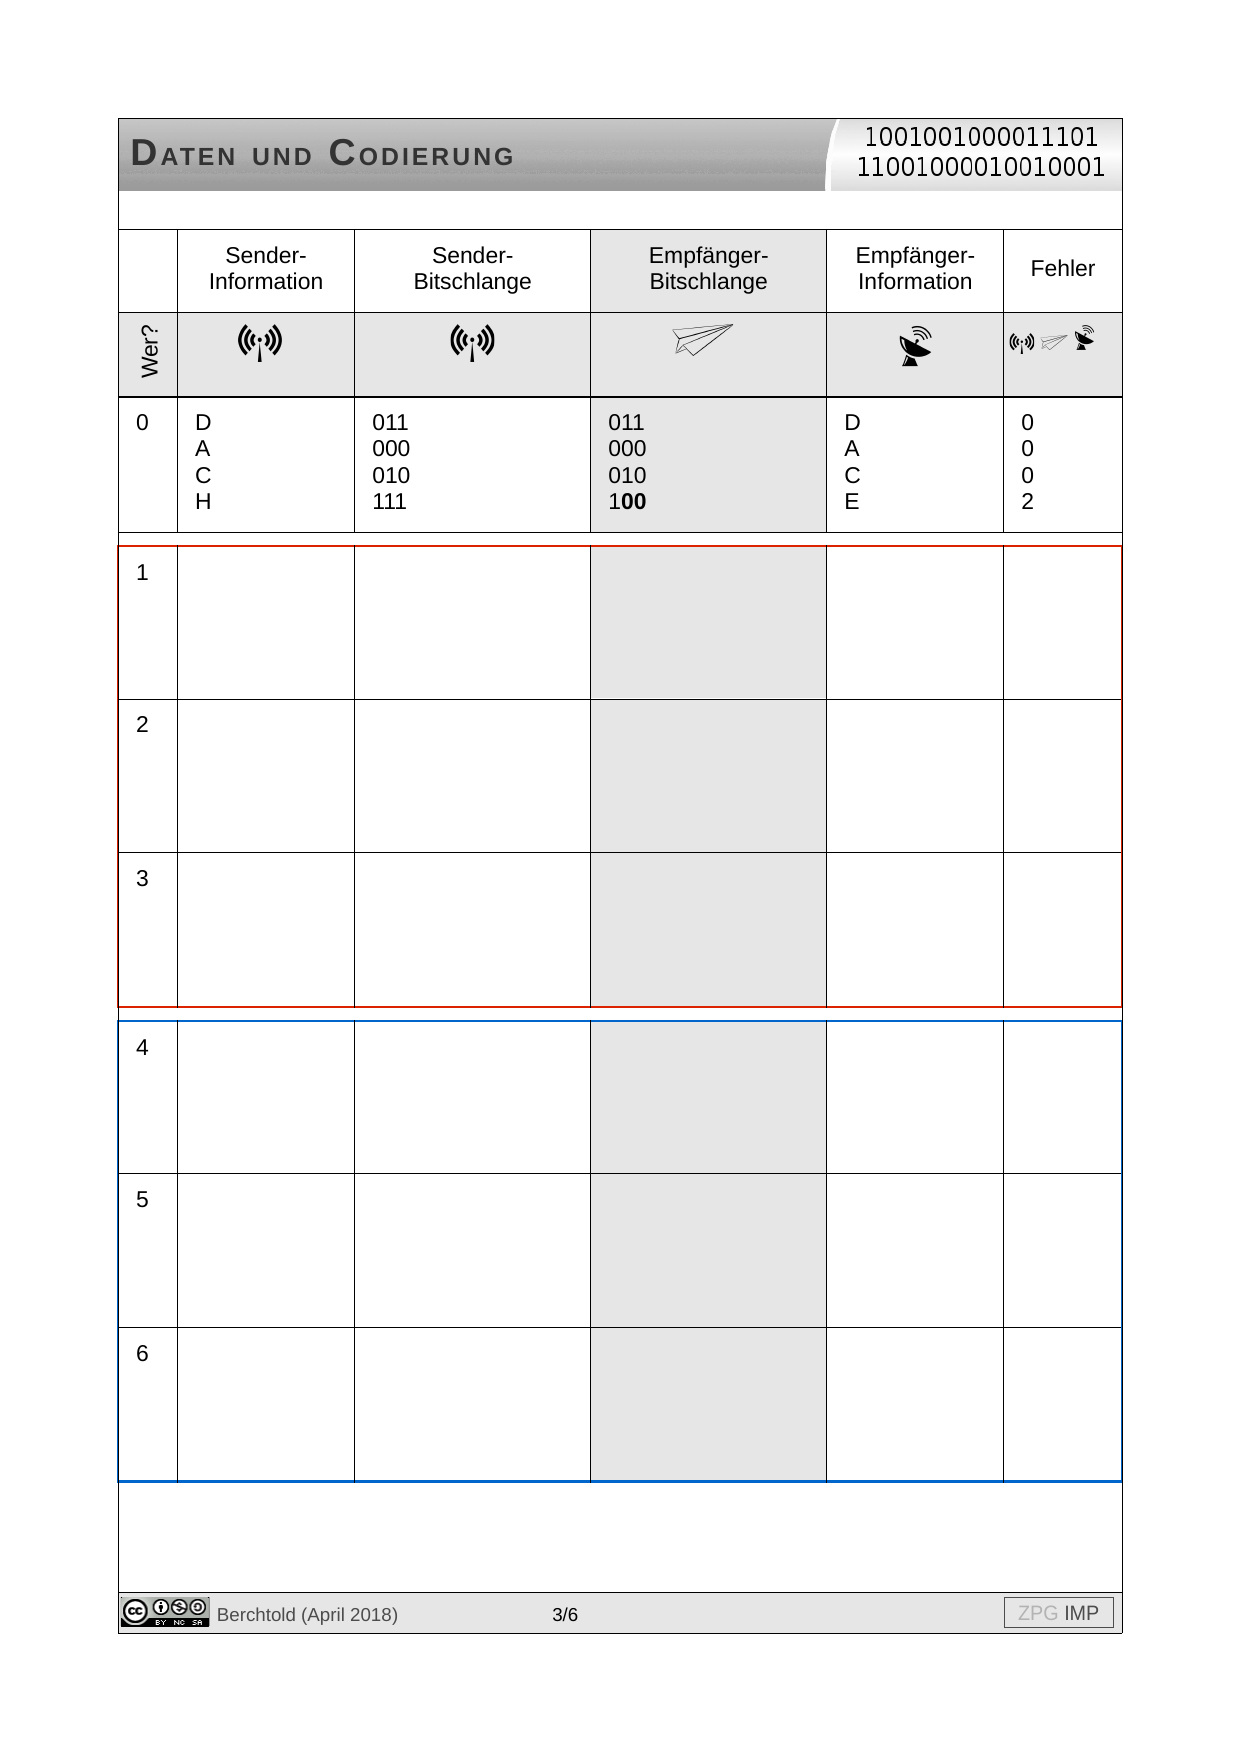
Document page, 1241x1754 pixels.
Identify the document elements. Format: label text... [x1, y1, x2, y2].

table_cell [1004, 853, 1121, 1006]
picture [120, 1597, 210, 1627]
table_header [119, 230, 177, 312]
table_header [827, 1022, 1003, 1173]
table_header Empfänger-Bitschlange [591, 230, 826, 312]
table_cell [1004, 700, 1121, 852]
table_cell [355, 853, 590, 1006]
table_cell [827, 1174, 1003, 1327]
table_header [178, 547, 354, 698]
table_header [591, 1022, 826, 1173]
table_cell 011 000 010 100 [591, 398, 826, 532]
table_header [355, 1022, 590, 1173]
table_cell [178, 1174, 354, 1327]
table_header [591, 547, 826, 698]
table_cell [591, 700, 826, 852]
picture [672, 324, 734, 356]
table_cell 6 [119, 1328, 177, 1480]
table_header [1004, 547, 1121, 698]
table_header Fehler [1004, 230, 1122, 312]
table_cell D A C E [827, 398, 1003, 532]
picture [450, 324, 495, 362]
table_header [355, 547, 590, 698]
table_cell 0 [119, 398, 177, 532]
table_header Sender-Information [178, 230, 354, 312]
table_header 4 [119, 1022, 177, 1173]
table_cell [827, 1328, 1003, 1480]
table_header 1 [119, 547, 177, 698]
table_cell [1004, 1174, 1121, 1327]
table_cell 5 [119, 1174, 177, 1327]
table_cell [591, 1174, 826, 1327]
table_cell [355, 1174, 590, 1327]
table_cell Wer? [119, 313, 177, 396]
table_header Empfänger-Information [827, 230, 1003, 312]
table_cell [827, 313, 1003, 396]
table_cell [827, 853, 1003, 1006]
table_cell 3 [119, 853, 177, 1006]
picture [1009, 333, 1035, 354]
table_cell [178, 1328, 354, 1480]
table_header [827, 547, 1003, 698]
table_cell [591, 1328, 826, 1480]
table_cell [178, 313, 354, 396]
table_cell 0 0 0 2 [1004, 398, 1122, 532]
table_cell [591, 313, 826, 396]
table_header [178, 1022, 354, 1173]
table_cell [178, 853, 354, 1006]
table_cell [355, 1328, 590, 1480]
table_cell [591, 853, 826, 1006]
table_header [1004, 1022, 1121, 1173]
picture [898, 324, 933, 368]
table_cell 011 000 010 111 [355, 398, 590, 532]
table_cell [1004, 1328, 1121, 1480]
table_cell [178, 700, 354, 852]
table_cell [827, 700, 1003, 852]
table_cell [1004, 313, 1122, 396]
table_cell D A C H [178, 398, 354, 532]
picture [238, 324, 282, 362]
table_header Sender- Bitschlange [355, 230, 590, 312]
picture [1040, 335, 1068, 350]
picture [1074, 324, 1095, 351]
table_cell [355, 313, 590, 396]
picture [119, 119, 1122, 191]
table_cell 2 [119, 700, 177, 852]
table_cell [355, 700, 590, 852]
